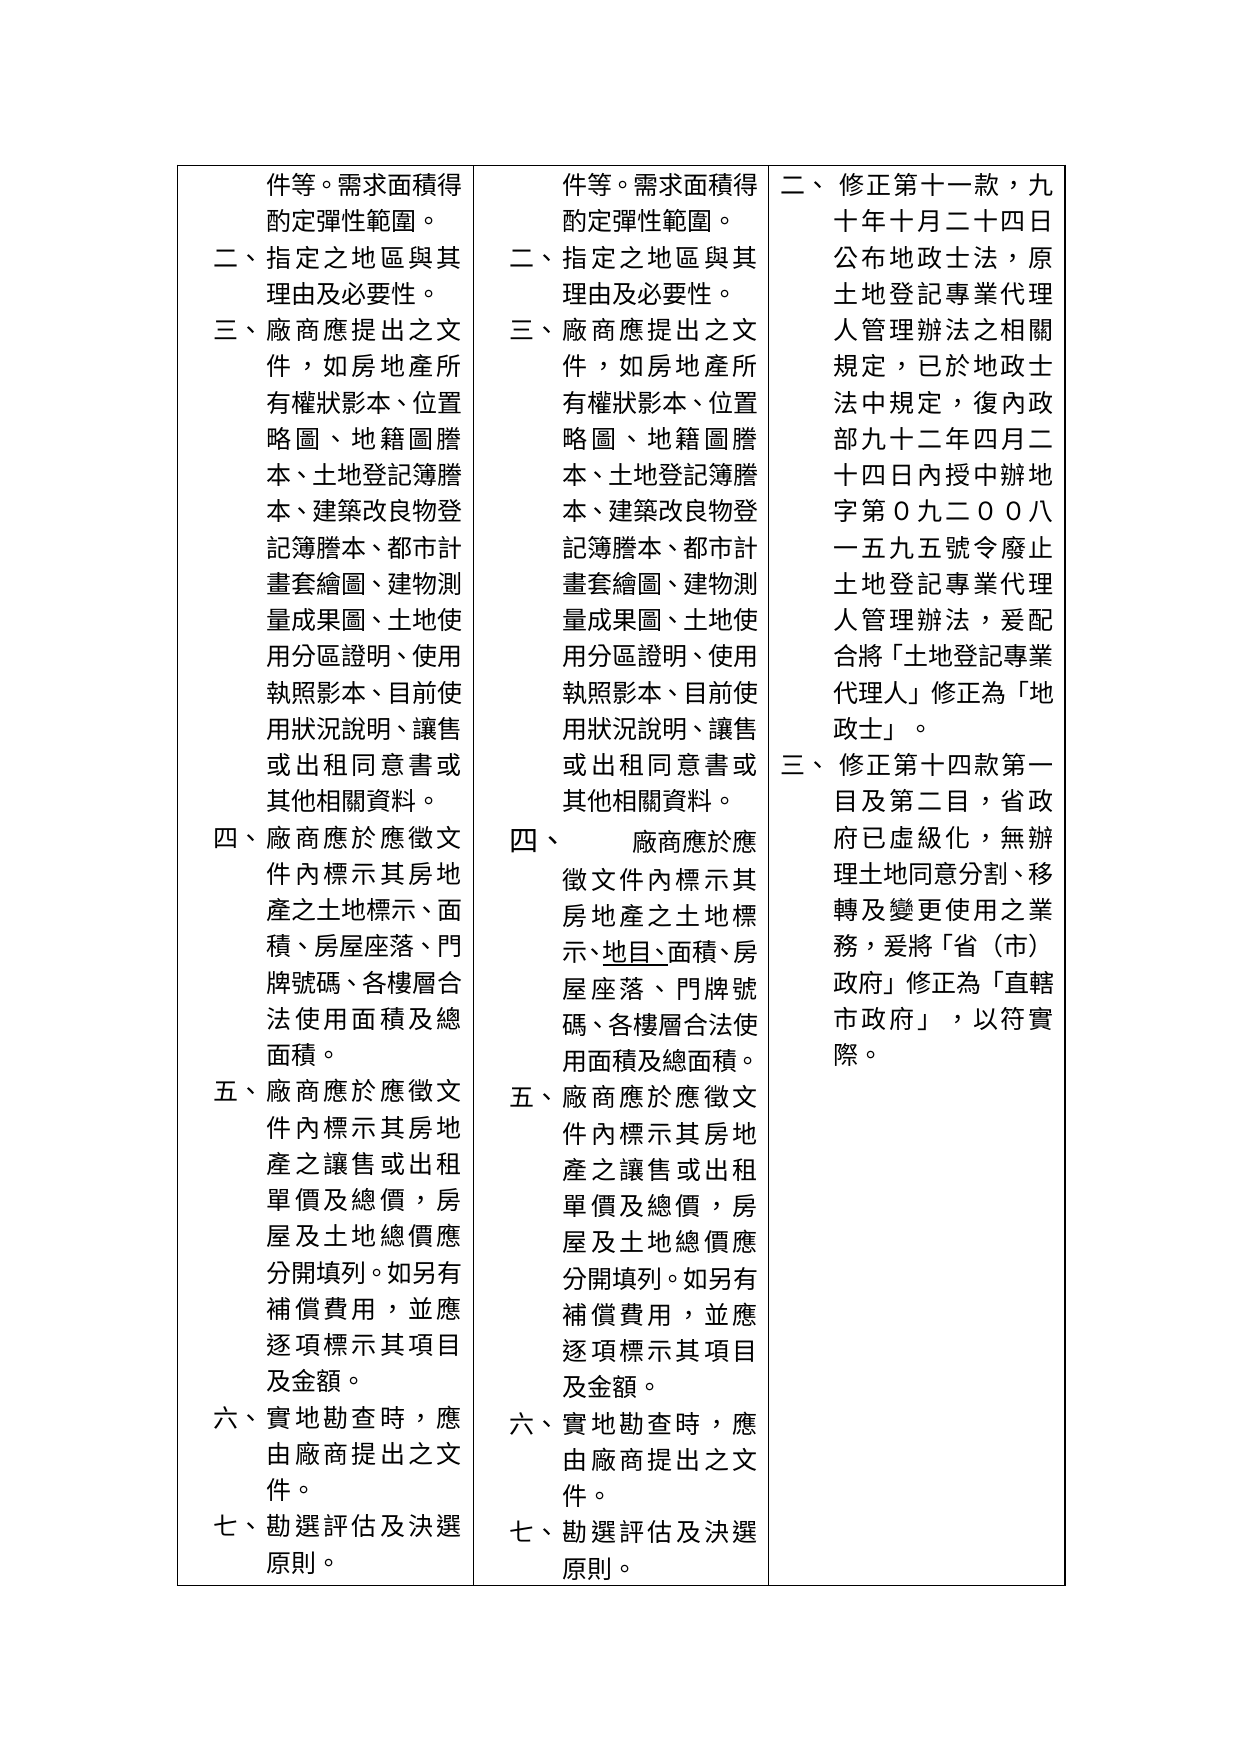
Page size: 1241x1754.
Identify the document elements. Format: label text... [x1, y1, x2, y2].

table_cell 修正第四款，內政部一百零六年一月一日正式廢除地目等則制度，土地登記及地價資料謄本、權利書狀，不再有地目等則之欄位，為免混淆或誤解，爰刪除「地目」。 修正第十一款，九十年十月二十四日公布地政士法，原土地登記專業代理人管理辦法之相關規定，已於地政士法中規定，復內政部九十二年四月二十四日內授中辦地字第０九二００八一五九五號令廢止土地登記專業代理人管理辦法，爰配合將「土地登記專業代理人」修正為「地政士」。 修正第十四款第一目及第二目，省政府已虛級化，無辦理土地同意分割、移轉及變更使用之業務，爰將「省（市）政府」修正為「直轄市政府」，以符實際。 [769, 166, 1064, 1585]
table_cell 第六條 機關公開徵求房地產之徵選文件，除法令另有規定者外，得視個案特性及實際需要載明下列事項： 房地產之需求條件，包括面積、面臨道路寬度、交通情形、土地使用分區及其他相關條件等。需求面積得酌定彈性範圍。 指定之地區與其理由及必要性。 廠商應提出之文件，如房地產所有權狀影本、位置略圖、地籍圖謄本、土地登記簿謄本、建築改良物登記簿謄本、都市計畫套繪圖、建物測量成果圖、土地使用分區證明、使用執照影本、目前使用狀況說明、讓售或出租同意書或其他相關資料。 廠商應於應徵文件內標示其房地產之土地標示、地目、面積、房屋座落、門牌號碼、各樓層合法使用面積及總面積。 廠商應於應徵文件內標示其房地產之讓售或出租單價及總價，房屋及土地總價應分開填列。如另有補償費用，並應逐項標示其項目及金額。 實地勘查時，應由廠商提出之文件。 勘選評估及決選原則。 移轉登記及付款條件。賣方將房地產產權移轉過戶予買方，並由買方取得房地產所有權狀後，依契約規定給付部分價金，驗收無誤後，再依產權移轉後房地產所有權狀所載面積及契約規定給付其餘價金。但徵選文件另有規定者，不在此限。 交地、交屋期限或標的物點交期限。 稅費負擔。土地增值稅及產權移轉前各期地價稅、房屋稅、工程受益費等一切稅費，以及買賣土地之複丈分割費用，均由賣方負擔。契稅由買方負擔。產權移轉登記費用依照法令規定，由買賣雙方各自負擔。但徵選文件另有規定者，不在此限。 土地登記專業代理人之委託及費用負擔方式。 如有出租、產權糾紛、被他人佔用或已設定他項權利，應由賣方限期負責解決，所需費用並由賣方負擔。 地上物，包括建築改良物、農作改良物、墳墓及一切附著地上物，除徵選文件另有規定外，由賣方負責清除或放棄，如另有補償費用，應徵廠商應逐項標示其項目及金額。 變更使用用途之申請。擬購之土地如需辦理變更編定，機關得視個案需要於徵選文件中載明按下列情形之一辦理： （一）先行簽訂買賣契約，俟省（市）或縣（市）政府同意分割、移轉及變更使用後，再依契約辦理產權移轉登記。但契約應載明省（市）或縣（市）政府不同意時，解除契約。 （二）俟省（市）或縣（市）政府同意分割、移轉及變更使用後，再簽訂買賣契約。 其他必要事項。 [474, 166, 768, 1585]
table_cell 第六條 機關公開徵求房地產之徵選文件，除法令另有規定者外，得視個案特性及實際需要載明下列事項： 房地產之需求條件，包括面積、面臨道路寬度、交通情形、土地使用分區及其他相關條件等。需求面積得酌定彈性範圍。 指定之地區與其理由及必要性。 廠商應提出之文件，如房地產所有權狀影本、位置略圖、地籍圖謄本、土地登記簿謄本、建築改良物登記簿謄本、都市計畫套繪圖、建物測量成果圖、土地使用分區證明、使用執照影本、目前使用狀況說明、讓售或出租同意書或其他相關資料。 廠商應於應徵文件內標示其房地產之土地標示、面積、房屋座落、門牌號碼、各樓層合法使用面積及總面積。 廠商應於應徵文件內標示其房地產之讓售或出租單價及總價，房屋及土地總價應分開填列。如另有補償費用，並應逐項標示其項目及金額。 實地勘查時，應由廠商提出之文件。 勘選評估及決選原則。 移轉登記及付款條件。賣方將房地產產權移轉過戶予買方，並由買方取得房地產所有權狀後，依契約規定給付部分價金，驗收無誤後，再依產權移轉後房地產所有權狀所載面積及契約規定給付其餘價金。但徵選文件另有規定者，不在此限。 交地、交屋期限或標的物點交期限。 稅費負擔。土地增值稅及產權移轉前各期地價稅、房屋稅、工程受益費等一切稅費，以及買賣土地之複丈分割費用，均由賣方負擔。契稅由買方負擔。產權移轉登記費用依照法令規定，由買賣雙方各自負擔。但徵選文件另有規定者，不在此限。 地政士之委託及費用負擔方式。 如有出租、產權糾紛、被他人佔用或已設定他項權利，應由賣方限期負責解決，所需費用並由賣方負擔。 地上物，包括建築改良物、農作改良物、墳墓及一切附著地上物，除徵選文件另有規定外，由賣方負責清除或放棄，如另有補償費用，應徵廠商應逐項標示其項目及金額。 變更使用用途之申請。擬購之土地如需辦理變更編定，機關得視個案需要於徵選文件中載明按下列情形之一辦理： （一）先行簽訂買賣契約，俟直轄市或縣（市）政府同意分割、移轉及變更使用後，再依契約辦理產權移轉登記。但契約應載明直轄市或縣（市）政府不同意時，解除契約。 （二）俟直轄市或縣（市）政府同意分割、移轉及變更使用後，再簽訂買賣契約。 其他必要事項。 [178, 166, 473, 1585]
